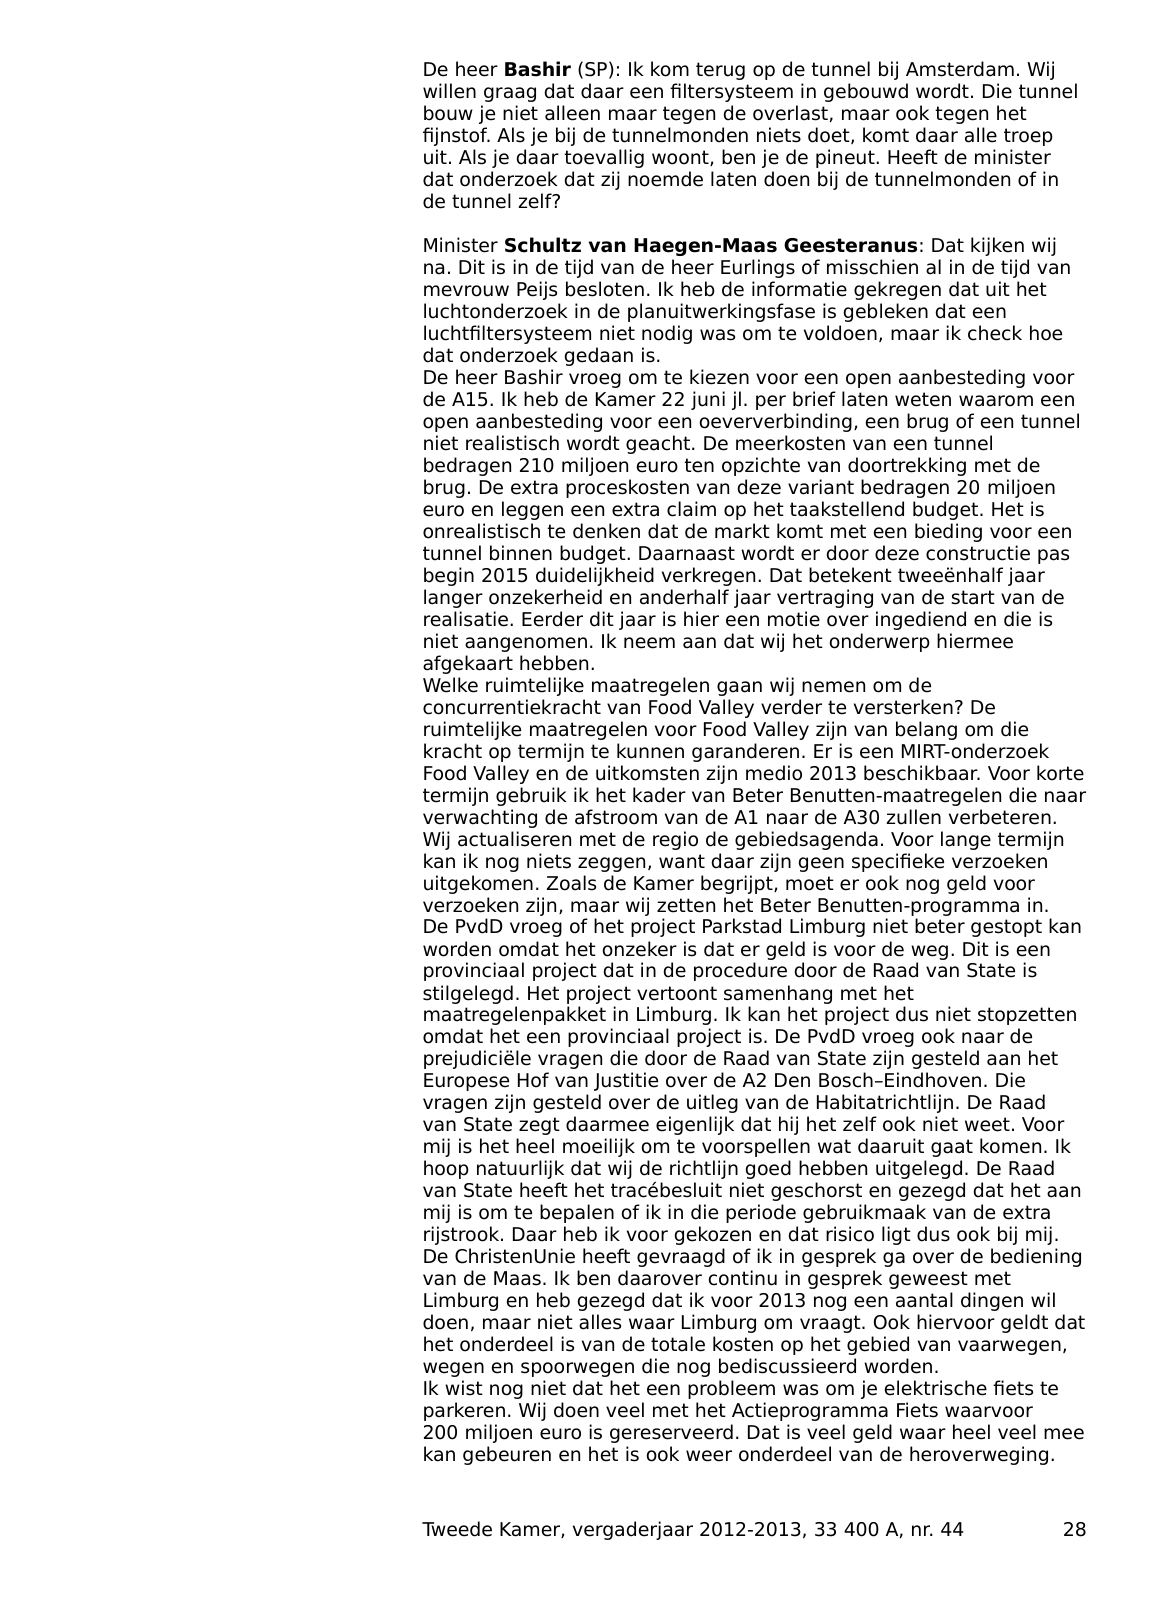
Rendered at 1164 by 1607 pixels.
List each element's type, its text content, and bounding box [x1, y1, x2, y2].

text Minister Schultz van Haegen-Maas Geesteranus: Dat kijken wij na. Dit is in de tijd van de heer Eurlings of misschien al in de tijd van mevrouw Peijs besloten. Ik heb de informatie gekregen dat uit het luchtonderzoek in de planuitwerkingsfase is gebleken dat een luchtfiltersysteem niet nodig was om te voldoen, maar ik check hoe dat onderzoek gedaan is. [422, 235, 1087, 367]
text Welke ruimtelijke maatregelen gaan wij nemen om de concurrentiekracht van Food Valley verder te versterken? De ruimtelijke maatregelen voor Food Valley zijn van belang om die kracht op termijn te kunnen garanderen. Er is een MIRT-onderzoek Food Valley en de uitkomsten zijn medio 2013 beschikbaar. Voor korte termijn gebruik ik het kader van Beter Benutten-maatregelen die naar verwachting de afstroom van de A1 naar de A30 zullen verbeteren. Wij actualiseren met de regio de gebiedsagenda. Voor lange termijn kan ik nog niets zeggen, want daar zijn geen specifieke verzoeken uitgekomen. Zoals de Kamer begrijpt, moet er ook nog geld voor verzoeken zijn, maar wij zetten het Beter Benutten-programma in. [422, 675, 1087, 916]
text De PvdD vroeg of het project Parkstad Limburg niet beter gestopt kan worden omdat het onzeker is dat er geld is voor de weg. Dit is een provinciaal project dat in de procedure door de Raad van State is stilgelegd. Het project vertoont samenhang met het maatregelenpakket in Limburg. Ik kan het project dus niet stopzetten omdat het een provinciaal project is. De PvdD vroeg ook naar de prejudiciële vragen die door de Raad van State zijn gesteld aan het Europese Hof van Justitie over de A2 Den Bosch–Eindhoven. Die vragen zijn gesteld over de uitleg van de Habitatrichtlijn. De Raad van State zegt daarmee eigenlijk dat hij het zelf ook niet weet. Voor mij is het heel moeilijk om te voorspellen wat daaruit gaat komen. Ik hoop natuurlijk dat wij de richtlijn goed hebben uitgelegd. De Raad van State heeft het tracébesluit niet geschorst en gezegd dat het aan mij is om te bepalen of ik in die periode gebruikmaak van de extra rijstrook. Daar heb ik voor gekozen en dat risico ligt dus ook bij mij. [422, 916, 1087, 1246]
text De heer Bashir vroeg om te kiezen voor een open aanbesteding voor de A15. Ik heb de Kamer 22 juni jl. per brief laten weten waarom een open aanbesteding voor een oeververbinding, een brug of een tunnel niet realistisch wordt geacht. De meerkosten van een tunnel bedragen 210 miljoen euro ten opzichte van doortrekking met de brug. De extra proceskosten van deze variant bedragen 20 miljoen euro en leggen een extra claim op het taakstellend budget. Het is onrealistisch te denken dat de markt komt met een bieding voor een tunnel binnen budget. Daarnaast wordt er door deze constructie pas begin 2015 duidelijkheid verkregen. Dat betekent tweeënhalf jaar langer onzekerheid en anderhalf jaar vertraging van de start van de realisatie. Eerder dit jaar is hier een motie over ingediend en die is niet aangenomen. Ik neem aan dat wij het onderwerp hiermee afgekaart hebben. [422, 367, 1087, 675]
text Ik wist nog niet dat het een probleem was om je elektrische fiets te parkeren. Wij doen veel met het Actieprogramma Fiets waarvoor 200 miljoen euro is gereserveerd. Dat is veel geld waar heel veel mee kan gebeuren en het is ook weer onderdeel van de heroverweging. [422, 1378, 1087, 1466]
text De heer Bashir (SP): Ik kom terug op de tunnel bij Amsterdam. Wij willen graag dat daar een filtersysteem in gebouwd wordt. Die tunnel bouw je niet alleen maar tegen de overlast, maar ook tegen het fijnstof. Als je bij de tunnelmonden niets doet, komt daar alle troep uit. Als je daar toevallig woont, ben je de pineut. Heeft de minister dat onderzoek dat zij noemde laten doen bij de tunnelmonden of in de tunnel zelf? [422, 59, 1087, 213]
text De ChristenUnie heeft gevraagd of ik in gesprek ga over de bediening van de Maas. Ik ben daarover continu in gesprek geweest met Limburg en heb gezegd dat ik voor 2013 nog een aantal dingen wil doen, maar niet alles waar Limburg om vraagt. Ook hiervoor geldt dat het onderdeel is van de totale kosten op het gebied van vaarwegen, wegen en spoorwegen die nog bediscussieerd worden. [422, 1246, 1087, 1378]
